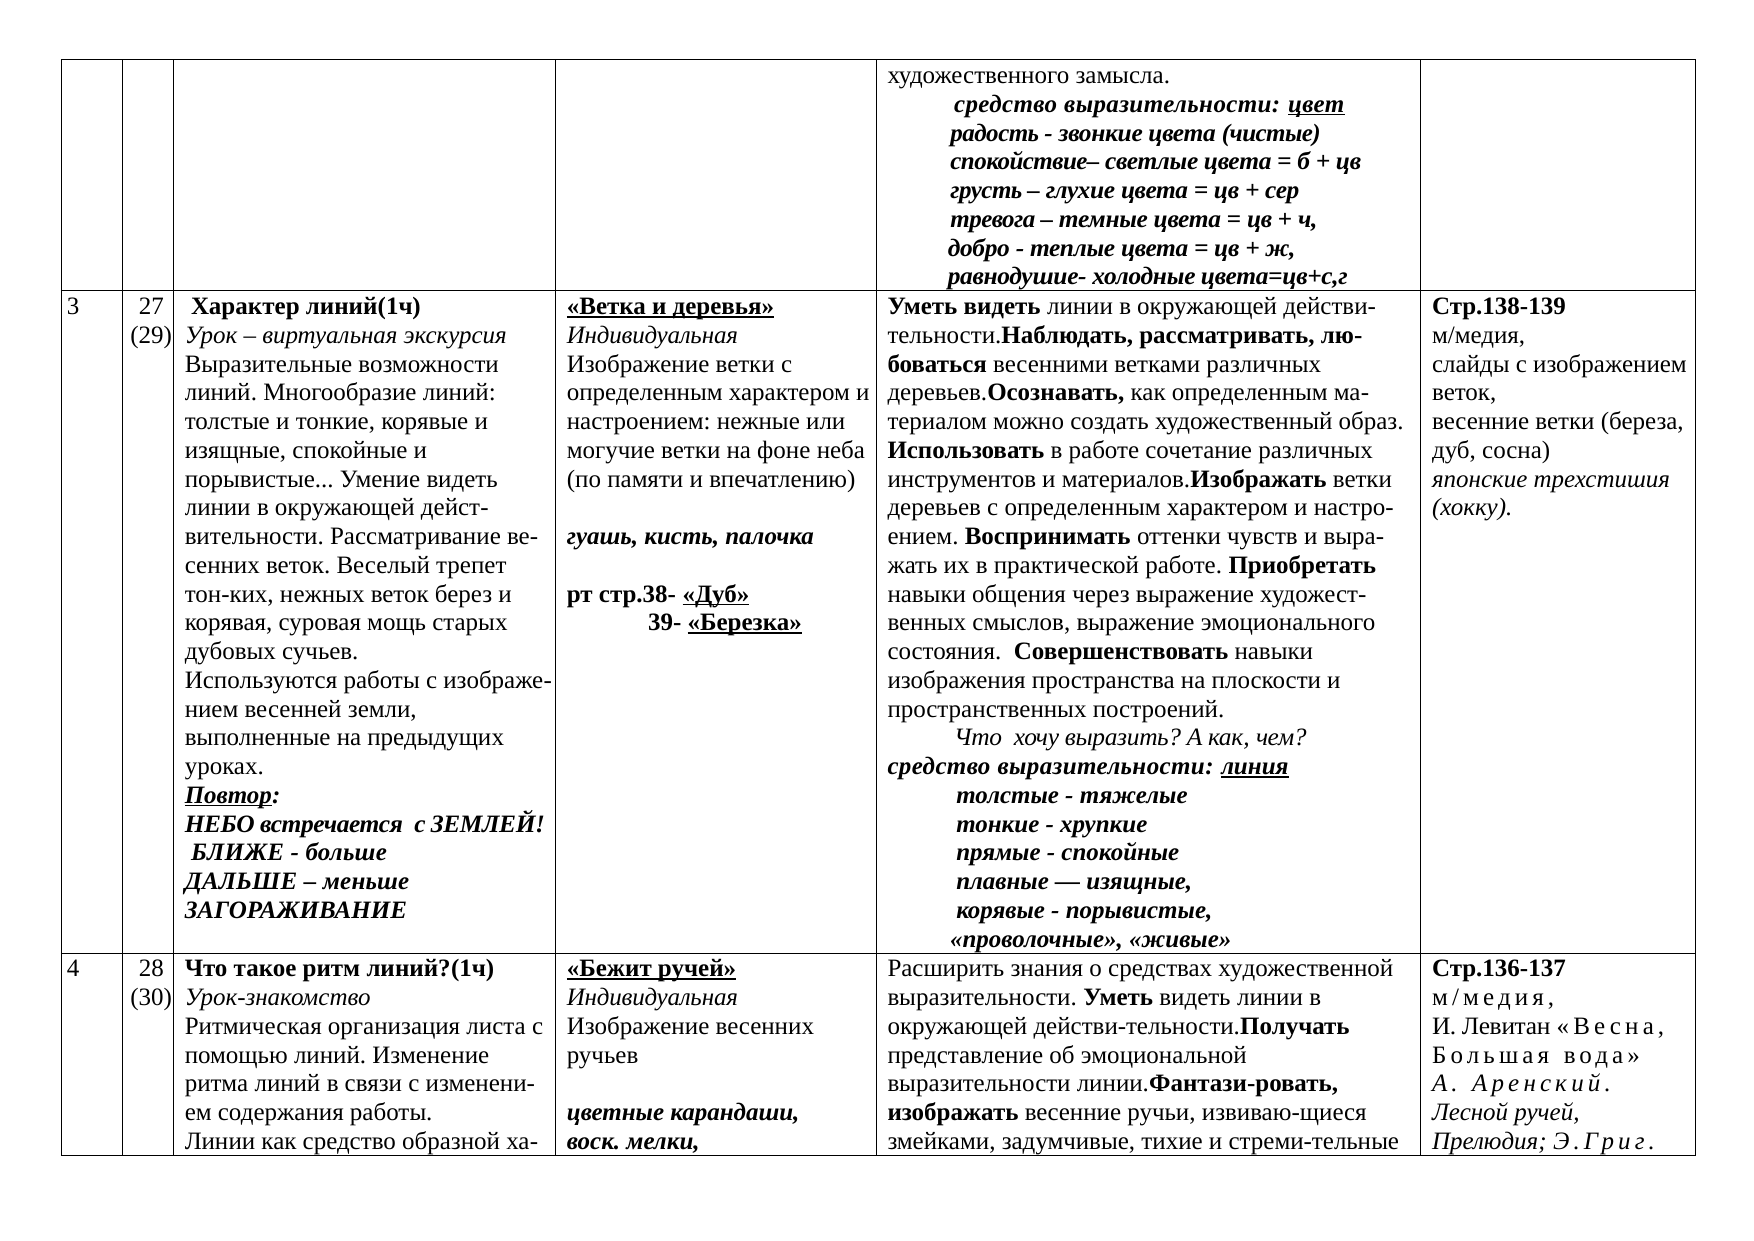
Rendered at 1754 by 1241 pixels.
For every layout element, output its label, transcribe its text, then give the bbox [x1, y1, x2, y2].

table_cell 3 [62, 291, 122, 952]
table_cell Характер линий(1ч) Урок – виртуальная экскурсия Выразительные возможности линий. Многообразие линий: толстые и тонкие, корявые и изящные, спокойные и порывистые... Умение видеть линии в окружающей дейст-вительности. Рассмат­ривание ве-сенних веток. Веселый трепет тон-ких, нежных веток берез и корявая, суровая мощь старых дубовых сучьев. Используются работы с изображе-нием весенней земли, выполненные на предыдущих уроках. Повтор: НЕБО встречается с ЗЕМЛЕЙ! БЛИЖЕ - больше ДАЛЬШЕ – меньше ЗАГОРАЖИВАНИЕ [174, 291, 555, 952]
table_cell 27 (29) [123, 291, 173, 952]
table_cell [1421, 60, 1695, 290]
table_cell [62, 60, 122, 290]
table_cell 28 (30) [123, 954, 173, 1155]
table_cell [123, 60, 173, 290]
table_cell Расширить знания о средствах ху­дожественной выразительности. Уметь видеть линии в окружаю­щей действи-тельности.Получать представление об эмо­циональной выразительности линии.Фантази-ровать, изображать ве­сенние ручьи, извиваю-щиеся змейками, задумчивые, тихие и стреми-тельные [877, 954, 1420, 1155]
table_cell [174, 60, 555, 290]
table_cell Стр.138-139 м/медия, слайды с изображением веток, весенние ветки (береза, дуб, сосна) японские трехстишия (хокку). [1421, 291, 1695, 952]
table_cell [556, 60, 876, 290]
table_cell 4 [62, 954, 122, 1155]
table_cell Уметь видеть линии в окружаю­щей действи-тельности.Наблюдать, рассматривать, лю­боваться весенними ветками различ­ных деревьев.Осознавать, как определенным ма­териалом можно создать художествен­ный образ. Использовать в работе сочетание различных инструментов и материалов.Изображать ветки деревьев с опре­деленным характером и настро-ением. Воспринимать оттенки чувств и выра-жать их в практической работе. Приобретать навыки общения через выражение художест­венных смыслов, выражение эмоционального состояния. Совершенствовать навыки изображения пространства на плоскости и пространственных построений. Что хочу выразить? А как, чем? средство выразительности: линия толстые - тяжелые тонкие - хрупкие прямые - спокойные плавные — изящные, корявые - порывистые, «проволочные», «живые» [877, 291, 1420, 952]
table_cell Что такое ритм линий?(1ч) Урок-знакомство Ритмическая организация листа с помощью линий. Изменение ритма линий в связи с изменени-ем содержа­ния работы. Линии как средство образной ха­ [174, 954, 555, 1155]
table_cell «Ветка и деревья» Индивидуальная Изображение ветки с определенным характером и на­строением: нежные или могучие ветки на фоне неба (по памяти и впечатлению) гуашь, кисть, палочка рт стр.38- «Дуб» 39- «Березка» [556, 291, 876, 952]
